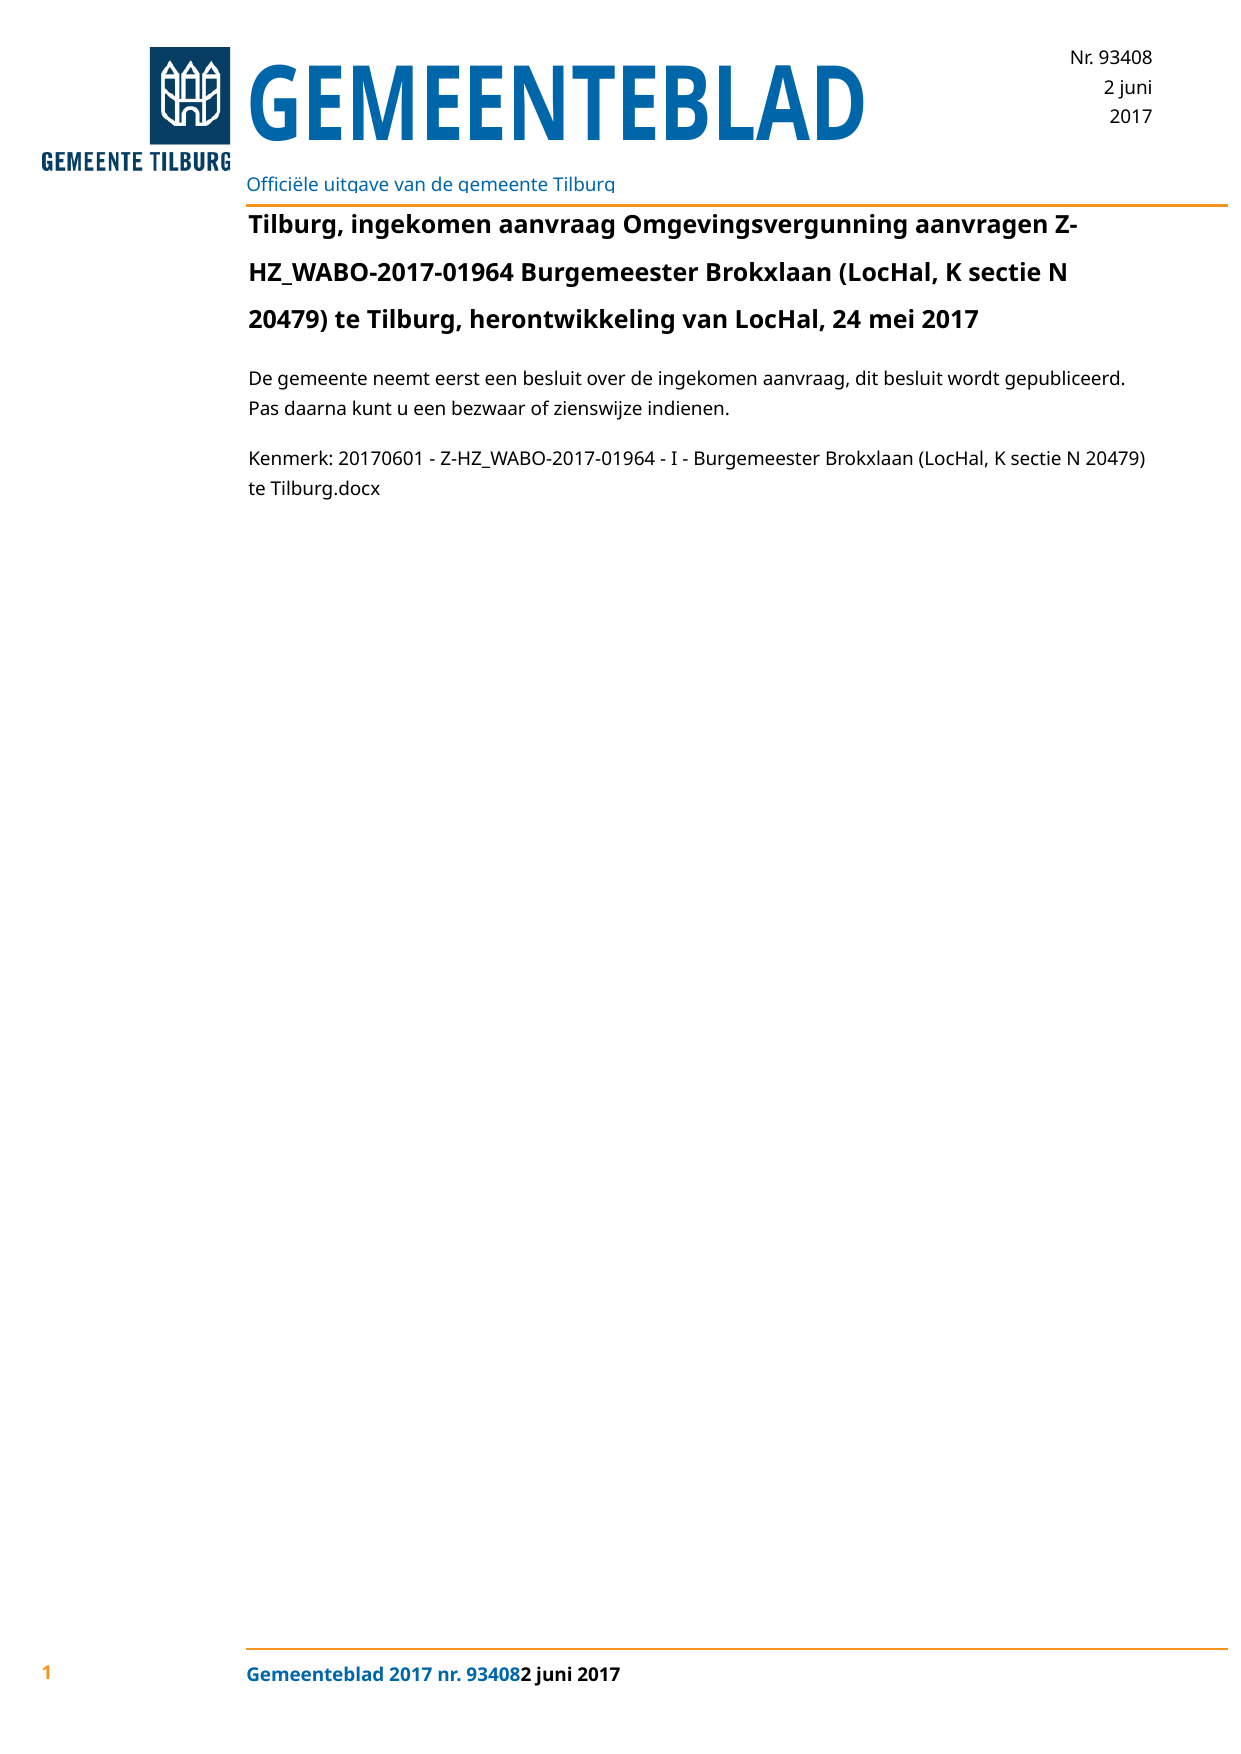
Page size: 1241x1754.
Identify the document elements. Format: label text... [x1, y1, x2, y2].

picture [41, 47, 231, 172]
text Tilburg, ingekomen aanvraag Omgevingsvergunning aanvragen Z-HZ_WABO-2017-01964 Burgemeester Brokxlaan (LocHal, K sectie N 20479) te Tilburg, herontwikkeling van LocHal, 24 mei 2017 [248, 207, 1152, 336]
text De gemeente neemt eerst een besluit over de ingekomen aanvraag, dit besluit wordt gepubliceerd. Pas daarna kunt u een bezwaar of zienswijze indienen. [248, 366, 1152, 421]
text Kenmerk: 20170601 - Z-HZ_WABO-2017-01964 - I - Burgemeester Brokxlaan (LocHal, K sectie N 20479) te Tilburg.docx [248, 446, 1152, 501]
